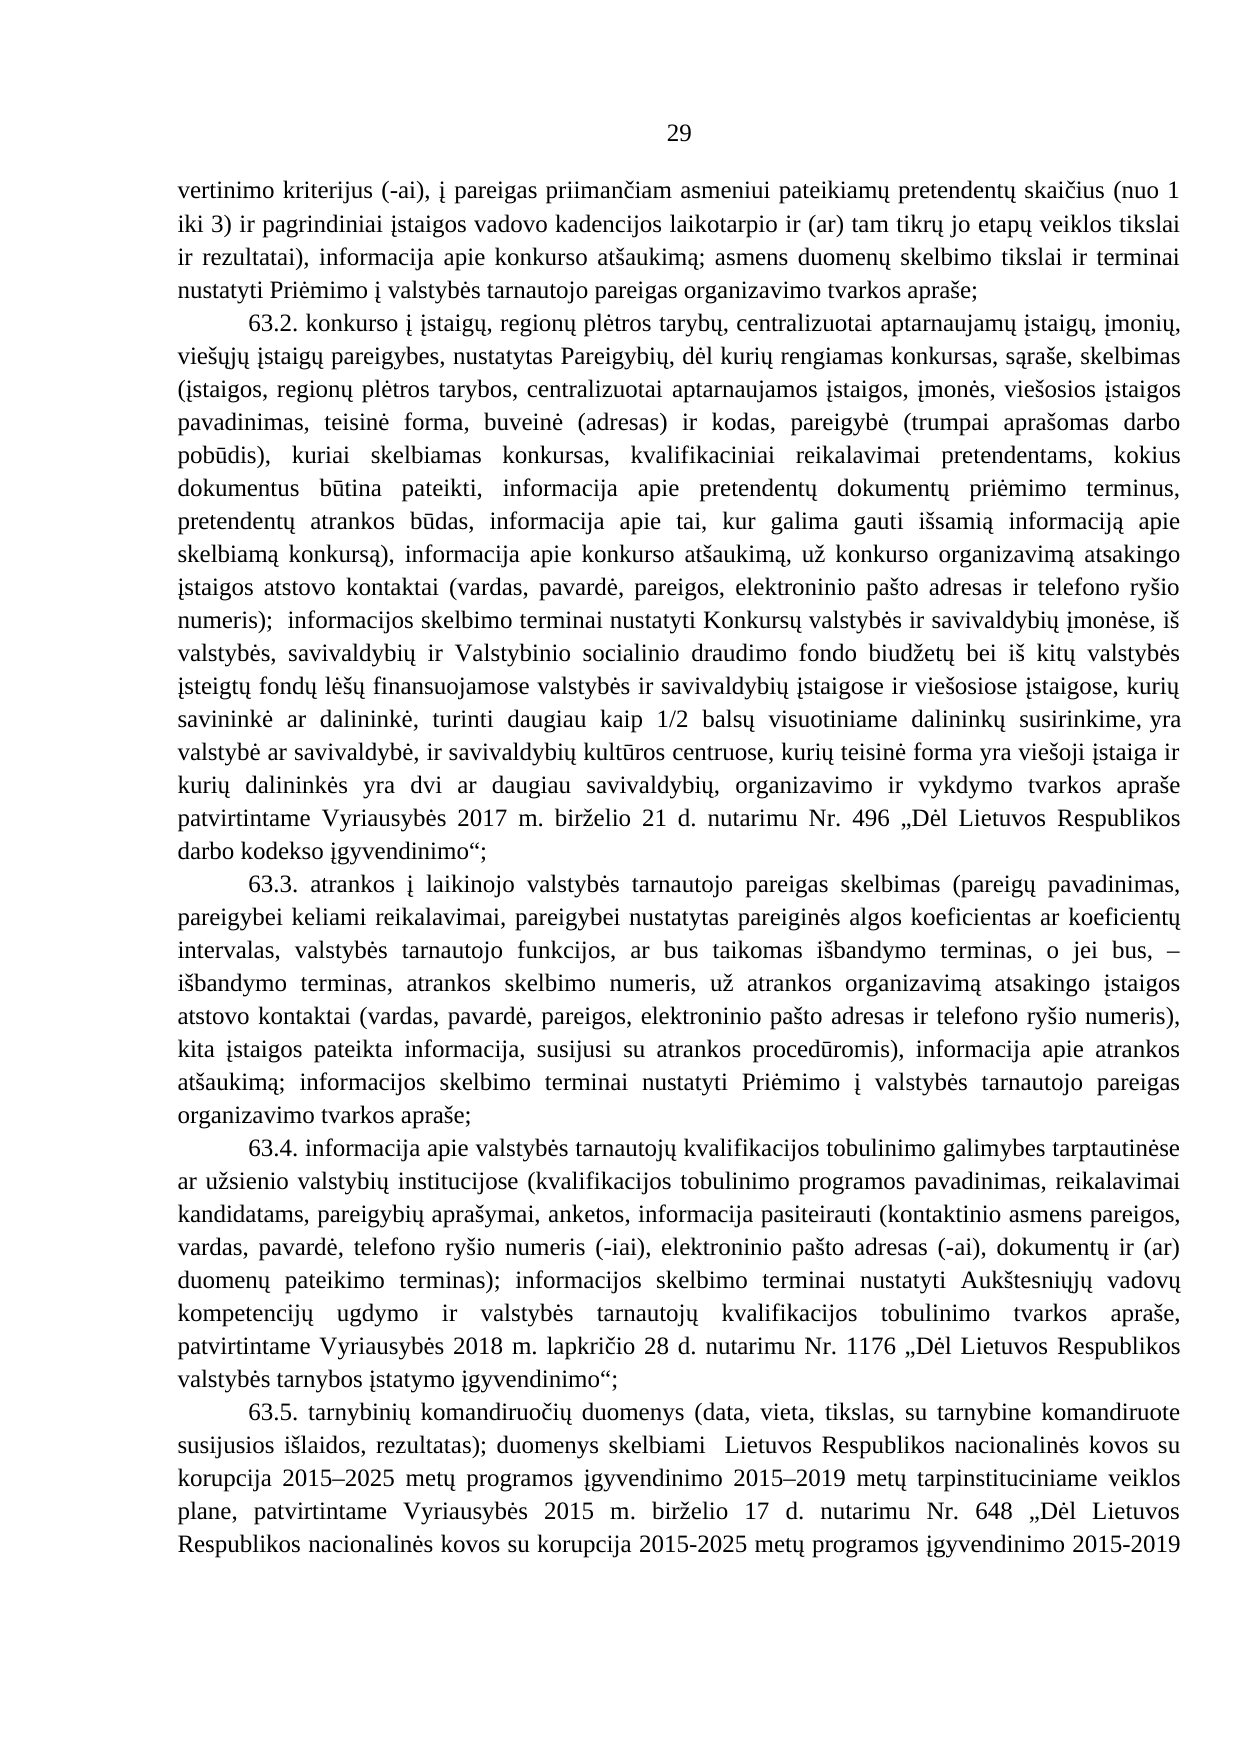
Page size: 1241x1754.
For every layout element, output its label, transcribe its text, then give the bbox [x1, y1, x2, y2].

text 63.5. tarnybinių komandiruočių duomenys (data, vieta, tikslas, su tarnybine komandiruote susijusios išlaidos, rezultatas); duomenys skelbiami Lietuvos Respublikos nacionalinės kovos su korupcija 2015–2025 metų programos įgyvendinimo 2015–2019 metų tarpinstituciniame veiklos plane, patvirtintame Vyriausybės 2015 m. birželio 17 d. nutarimu Nr. 648 „Dėl Lietuvos Respublikos nacionalinės kovos su korupcija 2015-2025 metų programos įgyvendinimo 2015-2019 [177, 1397, 1181, 1558]
text 63.2. konkurso į įstaigų, regionų plėtros tarybų, centralizuotai aptarnaujamų įstaigų, įmonių, viešųjų įstaigų pareigybes, nustatytas Pareigybių, dėl kurių rengiamas konkursas, sąraše, skelbimas (įstaigos, regionų plėtros tarybos, centralizuotai aptarnaujamos įstaigos, įmonės, viešosios įstaigos pavadinimas, teisinė forma, buveinė (adresas) ir kodas, pareigybė (trumpai aprašomas darbo pobūdis), kuriai skelbiamas konkursas, kvalifikaciniai reikalavimai pretendentams, kokius dokumentus būtina pateikti, informacija apie pretendentų dokumentų priėmimo terminus, pretendentų atrankos būdas, informacija apie tai, kur galima gauti išsamią informaciją apie skelbiamą konkursą), informacija apie konkurso atšaukimą, už konkurso organizavimą atsakingo įstaigos atstovo kontaktai (vardas, pavardė, pareigos, elektroninio pašto adresas ir telefono ryšio numeris); informacijos skelbimo terminai nustatyti Konkursų valstybės ir savivaldybių įmonėse, iš valstybės, savivaldybių ir Valstybinio socialinio draudimo fondo biudžetų bei iš kitų valstybės įsteigtų fondų lėšų finansuojamose valstybės ir savivaldybių įstaigose ir viešosiose įstaigose, kurių savininkė ar dalininkė, turinti daugiau kaip 1/2 balsų visuotiniame dalininkų susirinkime, yra valstybė ar savivaldybė, ir savivaldybių kultūros centruose, kurių teisinė forma yra viešoji įstaiga ir kurių dalininkės yra dvi ar daugiau savivaldybių, organizavimo ir vykdymo tvarkos apraše patvirtintame Vyriausybės 2017 m. birželio 21 d. nutarimu Nr. 496 „Dėl Lietuvos Respublikos darbo kodekso įgyvendinimo“; [177, 308, 1181, 865]
text vertinimo kriterijus (-ai), į pareigas priimančiam asmeniui pateikiamų pretendentų skaičius (nuo 1 iki 3) ir pagrindiniai įstaigos vadovo kadencijos laikotarpio ir (ar) tam tikrų jo etapų veiklos tikslai ir rezultatai), informacija apie konkurso atšaukimą; asmens duomenų skelbimo tikslai ir terminai nustatyti Priėmimo į valstybės tarnautojo pareigas organizavimo tvarkos apraše; [177, 176, 1181, 303]
text 63.4. informacija apie valstybės tarnautojų kvalifikacijos tobulinimo galimybes tarptautinėse ar užsienio valstybių institucijose (kvalifikacijos tobulinimo programos pavadinimas, reikalavimai kandidatams, pareigybių aprašymai, anketos, informacija pasiteirauti (kontaktinio asmens pareigos, vardas, pavardė, telefono ryšio numeris (-iai), elektroninio pašto adresas (-ai), dokumentų ir (ar) duomenų pateikimo terminas); informacijos skelbimo terminai nustatyti Aukštesniųjų vadovų kompetencijų ugdymo ir valstybės tarnautojų kvalifikacijos tobulinimo tvarkos apraše, patvirtintame Vyriausybės 2018 m. lapkričio 28 d. nutarimu Nr. 1176 „Dėl Lietuvos Respublikos valstybės tarnybos įstatymo įgyvendinimo“; [177, 1133, 1181, 1393]
text 63.3. atrankos į laikinojo valstybės tarnautojo pareigas skelbimas (pareigų pavadinimas, pareigybei keliami reikalavimai, pareigybei nustatytas pareiginės algos koeficientas ar koeficientų intervalas, valstybės tarnautojo funkcijos, ar bus taikomas išbandymo terminas, o jei bus, – išbandymo terminas, atrankos skelbimo numeris, už atrankos organizavimą atsakingo įstaigos atstovo kontaktai (vardas, pavardė, pareigos, elektroninio pašto adresas ir telefono ryšio numeris), kita įstaigos pateikta informacija, susijusi su atrankos procedūromis), informacija apie atrankos atšaukimą; informacijos skelbimo terminai nustatyti Priėmimo į valstybės tarnautojo pareigas organizavimo tvarkos apraše; [177, 869, 1181, 1129]
